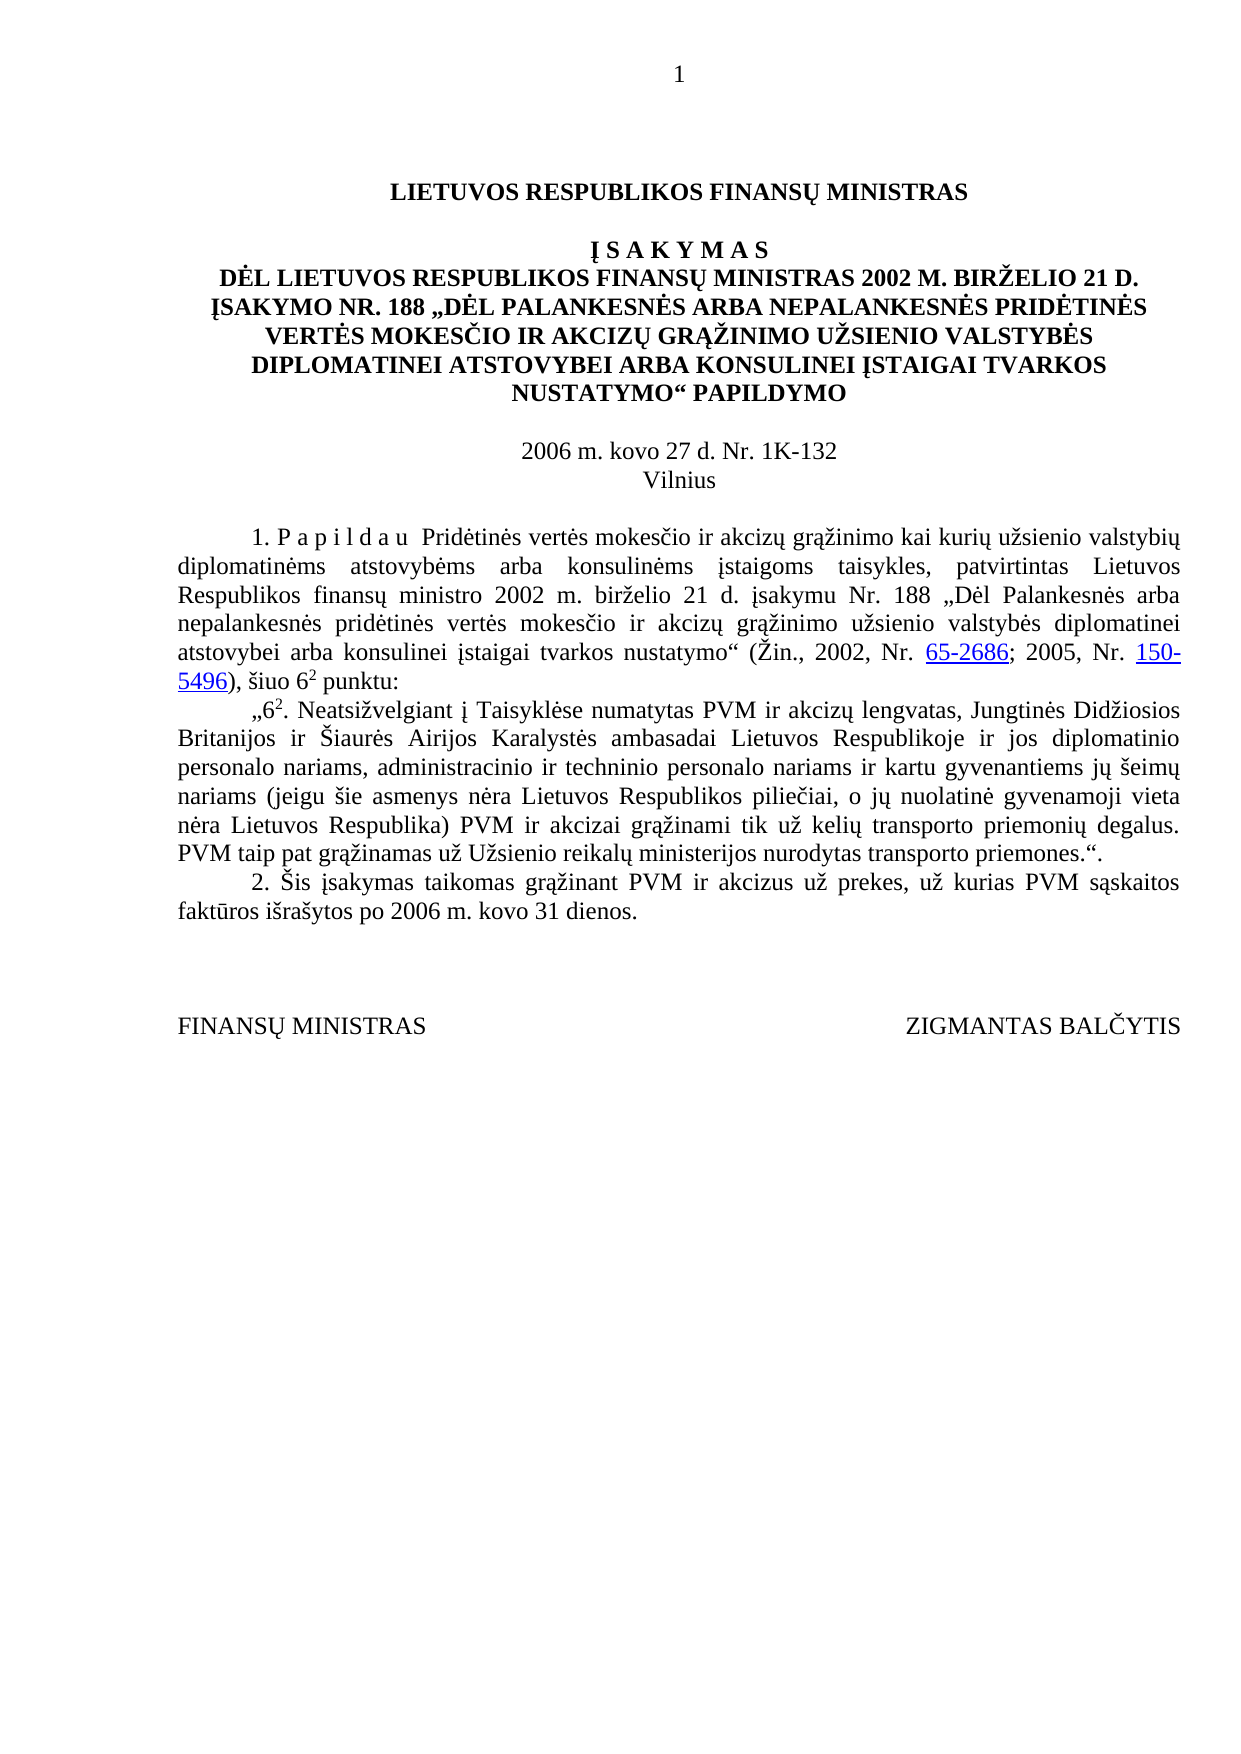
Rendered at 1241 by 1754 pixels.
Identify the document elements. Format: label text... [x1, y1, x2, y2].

text 1. Papildau Pridėtinės vertės mokesčio ir akcizų grąžinimo kai kurių užsienio valstybių diplomatinėms atstovybėms arba konsulinėms įstaigoms taisykles, patvirtintas Lietuvos Respublikos finansų ministro 2002 m. birželio 21 d. įsakymu Nr. 188 „Dėl Palankesnės arba nepalankesnės pridėtinės vertės mokesčio ir akcizų grąžinimo užsienio valstybės diplomatinei atstovybei arba konsulinei įstaigai tvarkos nustatymo“ (Žin., 2002, Nr. 65-2686; 2005, Nr. 150-5496), šiuo 62 punktu: [177, 522, 1181, 695]
text Vilnius [177, 465, 1181, 493]
text Į S A K Y M A S [177, 235, 1181, 263]
text DĖL LIETUVOS RESPUBLIKOS FINANSŲ MINISTRAS 2002 M. BIRŽELIO 21 D. ĮSAKYMO NR. 188 „DĖL PALANKESNĖS ARBA NEPALANKESNĖS PRIDĖTINĖS VERTĖS MOKESČIO IR AKCIZŲ GRĄŽINIMO UŽSIENIO VALSTYBĖS DIPLOMATINEI ATSTOVYBEI ARBA KONSULINEI ĮSTAIGAI TVARKOS NUSTATYMO“ PAPILDYMO [177, 263, 1181, 407]
text „62. Neatsižvelgiant į Taisyklėse numatytas PVM ir akcizų lengvatas, Jungtinės Didžiosios Britanijos ir Šiaurės Airijos Karalystės ambasadai Lietuvos Respublikoje ir jos diplomatinio personalo nariams, administracinio ir techninio personalo nariams ir kartu gyvenantiems jų šeimų nariams (jeigu šie asmenys nėra Lietuvos Respublikos piliečiai, o jų nuolatinė gyvenamoji vieta nėra Lietuvos Respublika) PVM ir akcizai grąžinami tik už kelių transporto priemonių degalus. PVM taip pat grąžinamas už Užsienio reikalų ministerijos nurodytas transporto priemones.“. [177, 695, 1181, 867]
text FINANSŲ MINISTRAS ZIGMANTAS BALČYTIS [177, 1011, 1181, 1040]
text 2. Šis įsakymas taikomas grąžinant PVM ir akcizus už prekes, už kurias PVM sąskaitos faktūros išrašytos po 2006 m. kovo 31 dienos. [177, 867, 1181, 925]
text LIETUVOS RESPUBLIKOS FINANSŲ MINISTRAS [177, 177, 1181, 206]
text 2006 m. kovo 27 d. Nr. 1K-132 [177, 436, 1181, 465]
